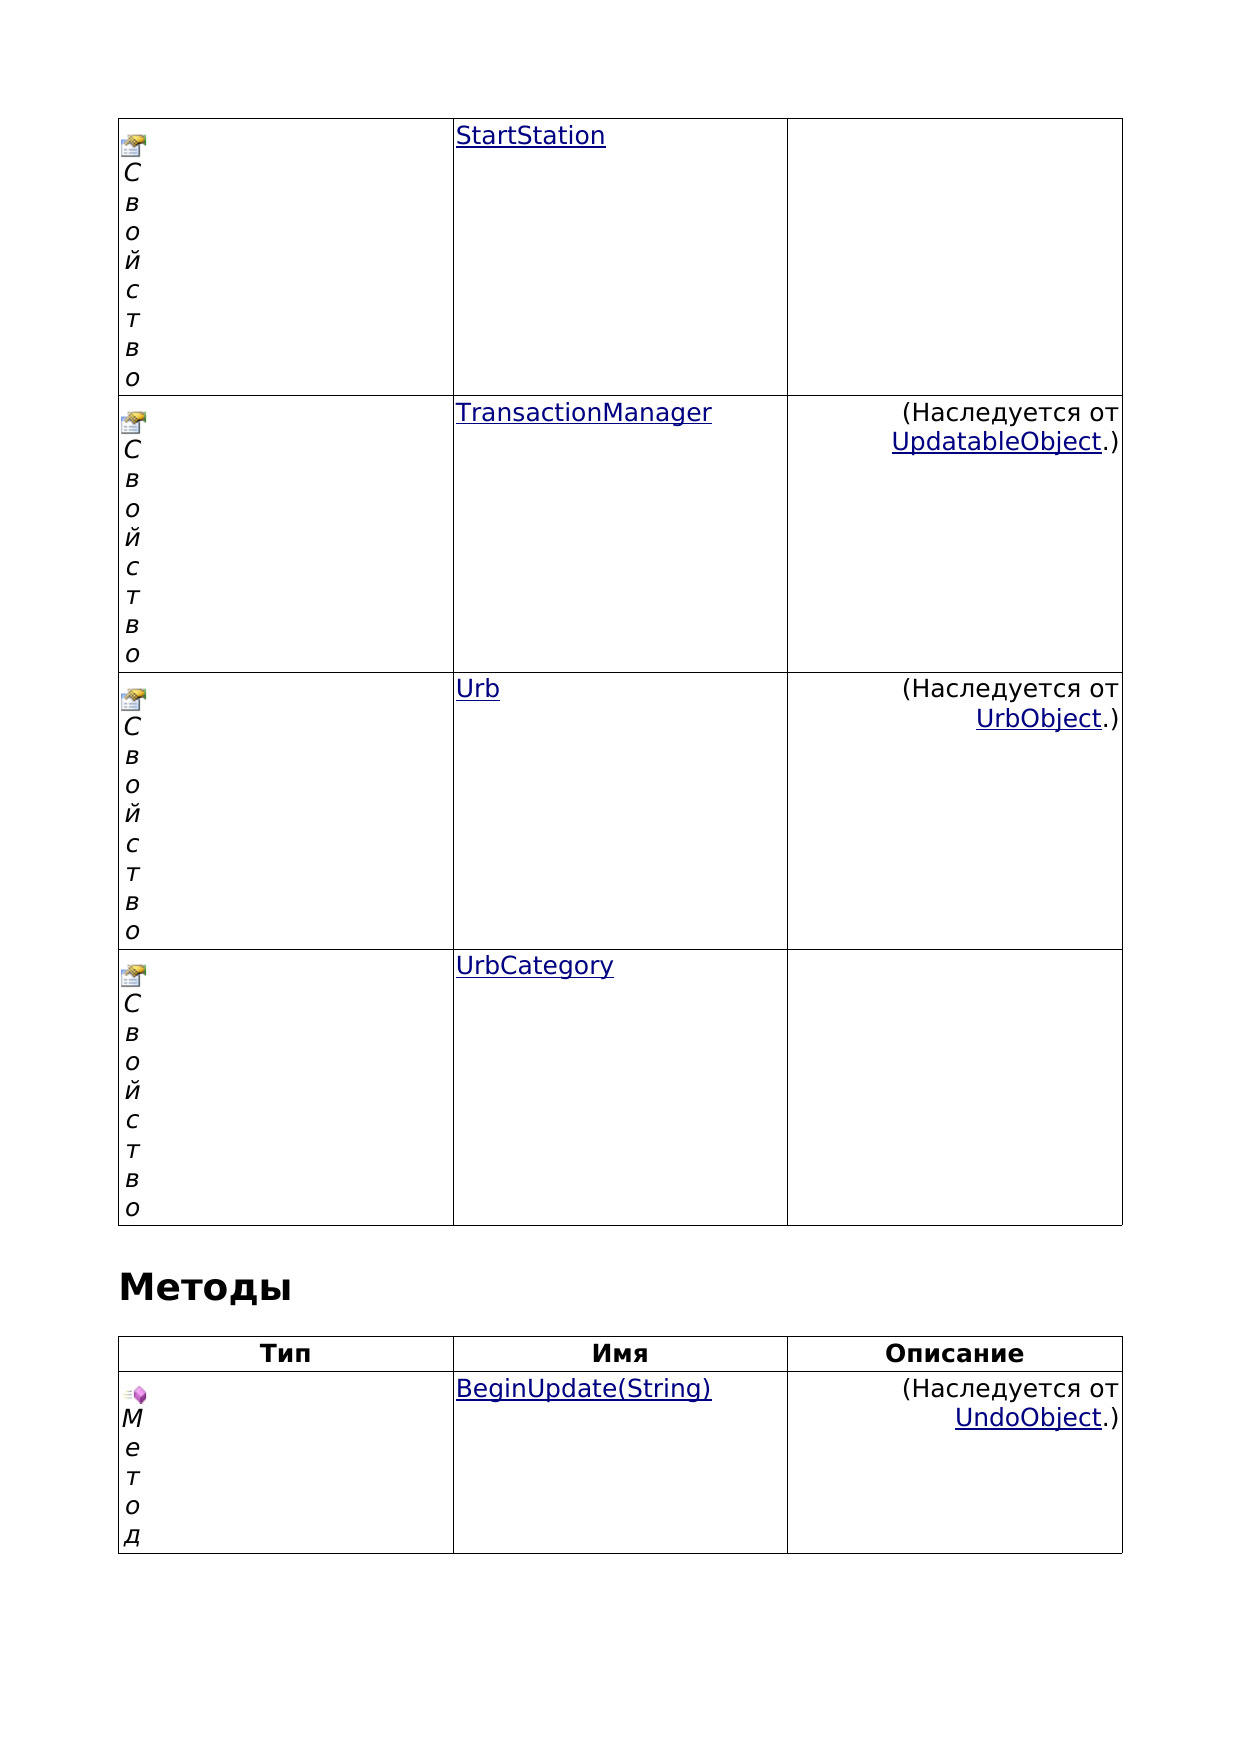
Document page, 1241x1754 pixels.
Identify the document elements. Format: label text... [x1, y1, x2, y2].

picture [121, 133, 147, 159]
table_cell StartStation [454, 119, 787, 395]
table_cell (Наследуется от UrbObject.) [788, 673, 1122, 948]
table_cell Urb [454, 673, 787, 948]
table_cell [119, 1372, 453, 1553]
picture [121, 1386, 147, 1404]
table_cell (Наследуется от UpdatableObject.) [788, 396, 1122, 672]
table_cell [788, 119, 1122, 395]
table_cell [119, 673, 453, 948]
picture [121, 963, 147, 989]
subtitle Методы [118, 1265, 1122, 1309]
table_header Тип [119, 1337, 453, 1371]
table_cell [788, 950, 1122, 1225]
table_cell [119, 396, 453, 672]
table_header Описание [788, 1337, 1122, 1371]
table_cell TransactionManager [454, 396, 787, 672]
picture [121, 410, 147, 436]
picture [121, 687, 147, 713]
table_cell UrbCategory [454, 950, 787, 1225]
table_cell [119, 119, 453, 395]
table_cell (Наследуется от UndoObject.) [788, 1372, 1122, 1553]
table_cell [119, 950, 453, 1225]
table_header Имя [454, 1337, 787, 1371]
table_cell BeginUpdate(String) [454, 1372, 787, 1553]
